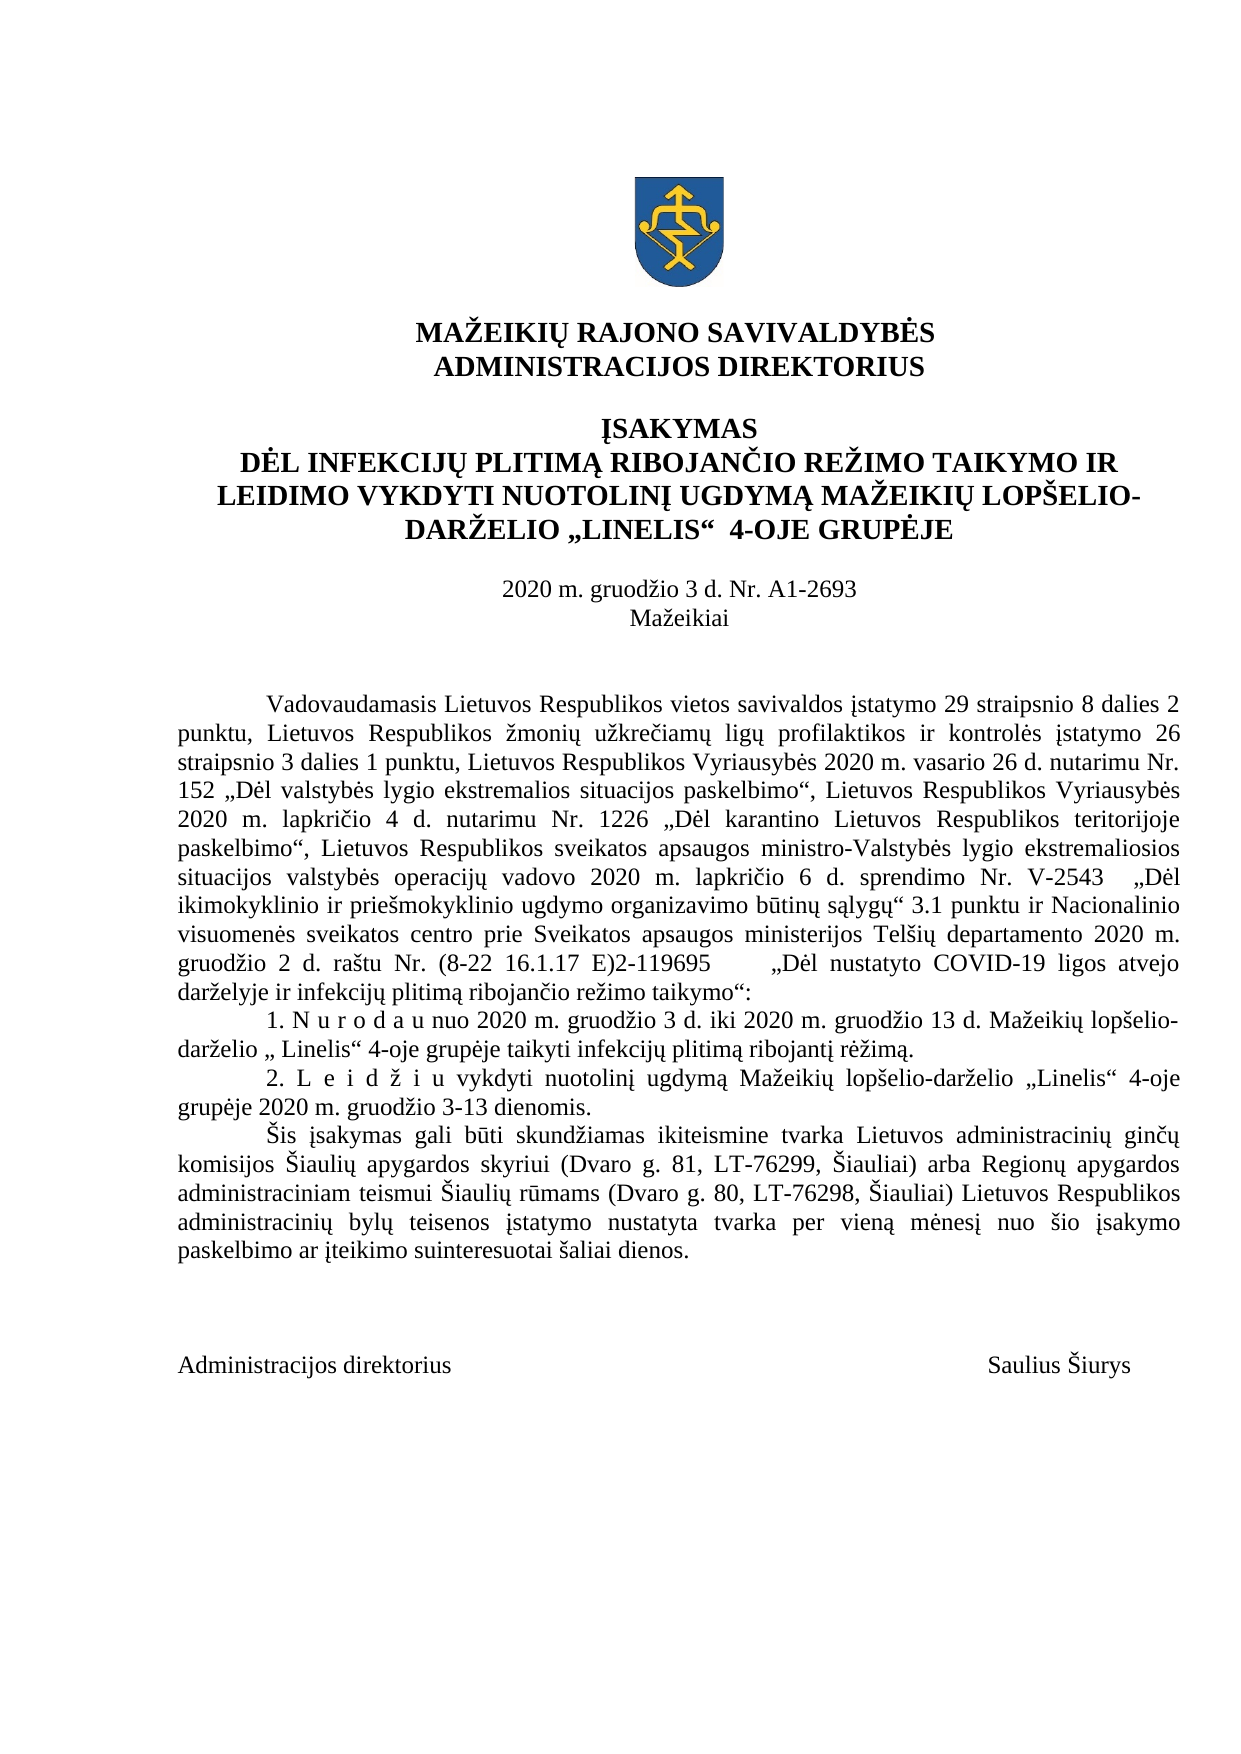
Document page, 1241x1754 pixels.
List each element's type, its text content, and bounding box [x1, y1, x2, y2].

text Mažeikių rajono savivaldybės [177, 315, 1181, 349]
text Vadovaudamasis Lietuvos Respublikos vietos savivaldos įstatymo 29 straipsnio 8 dalies 2 punktu, Lietuvos Respublikos žmonių užkrečiamų ligų profilaktikos ir kontrolės įstatymo 26 straipsnio 3 dalies 1 punktu, Lietuvos Respublikos Vyriausybės 2020 m. vasario 26 d. nutarimu Nr. 152 „Dėl valstybės lygio ekstremalios situacijos paskelbimo“, Lietuvos Respublikos Vyriausybės 2020 m. lapkričio 4 d. nutarimu Nr. 1226 „Dėl karantino Lietuvos Respublikos teritorijoje paskelbimo“, Lietuvos Respublikos sveikatos apsaugos ministro-Valstybės lygio ekstremaliosios situacijos valstybės operacijų vadovo 2020 m. lapkričio 6 d. sprendimo Nr. V-2543 „Dėl ikimokyklinio ir priešmokyklinio ugdymo organizavimo būtinų sąlygų“ 3.1 punktu ir Nacionalinio visuomenės sveikatos centro prie Sveikatos apsaugos ministerijos Telšių departamento 2020 m. gruodžio 2 d. raštu Nr. (8-22 16.1.17 E)2-119695 „Dėl nustatyto COVID-19 ligos atvejo darželyje ir infekcijų plitimą ribojančio režimo taikymo“: [177, 689, 1181, 1005]
text 1. N u r o d a u nuo 2020 m. gruodžio 3 d. iki 2020 m. gruodžio 13 d. Mažeikių lopšelio-darželio „ Linelis“ 4-oje grupėje taikyti infekcijų plitimą ribojantį rėžimą. [177, 1005, 1181, 1063]
text Šis įsakymas gali būti skundžiamas ikiteismine tvarka Lietuvos administracinių ginčų komisijos Šiaulių apygardos skyriui (Dvaro g. 81, LT-76299, Šiauliai) arba Regionų apygardos administraciniam teismui Šiaulių rūmams (Dvaro g. 80, LT-76298, Šiauliai) Lietuvos Respublikos administracinių bylų teisenos įstatymo nustatyta tvarka per vieną mėnesį nuo šio įsakymo paskelbimo ar įteikimo suinteresuotai šaliai dienos. [177, 1120, 1181, 1264]
text 2. L e i d ž i u vykdyti nuotolinį ugdymą Mažeikių lopšelio-darželio „Linelis“ 4-oje grupėje 2020 m. gruodžio 3-13 dienomis. [177, 1063, 1181, 1120]
text ĮSAKYMAS [177, 411, 1181, 445]
text DĖL INFEKCIJŲ PLITIMĄ RIBOJANČIO REŽIMO TAIKYMO IR LEIDIMO VYKDYTI NUOTOLINĮ UGDYMĄ MAŽEIKIŲ LOPŠELIO-DARŽELIO „LINELIS“ 4-OJE GRUPĖJE [177, 445, 1181, 545]
text Mažeikiai [177, 603, 1181, 632]
text administraCIJOS DIREKTORIUS [177, 349, 1181, 382]
text Administracijos direktorius Saulius Šiurys [177, 1350, 1181, 1379]
text 2020 m. gruodžio 3 d. Nr. A1-2693 [177, 574, 1181, 603]
